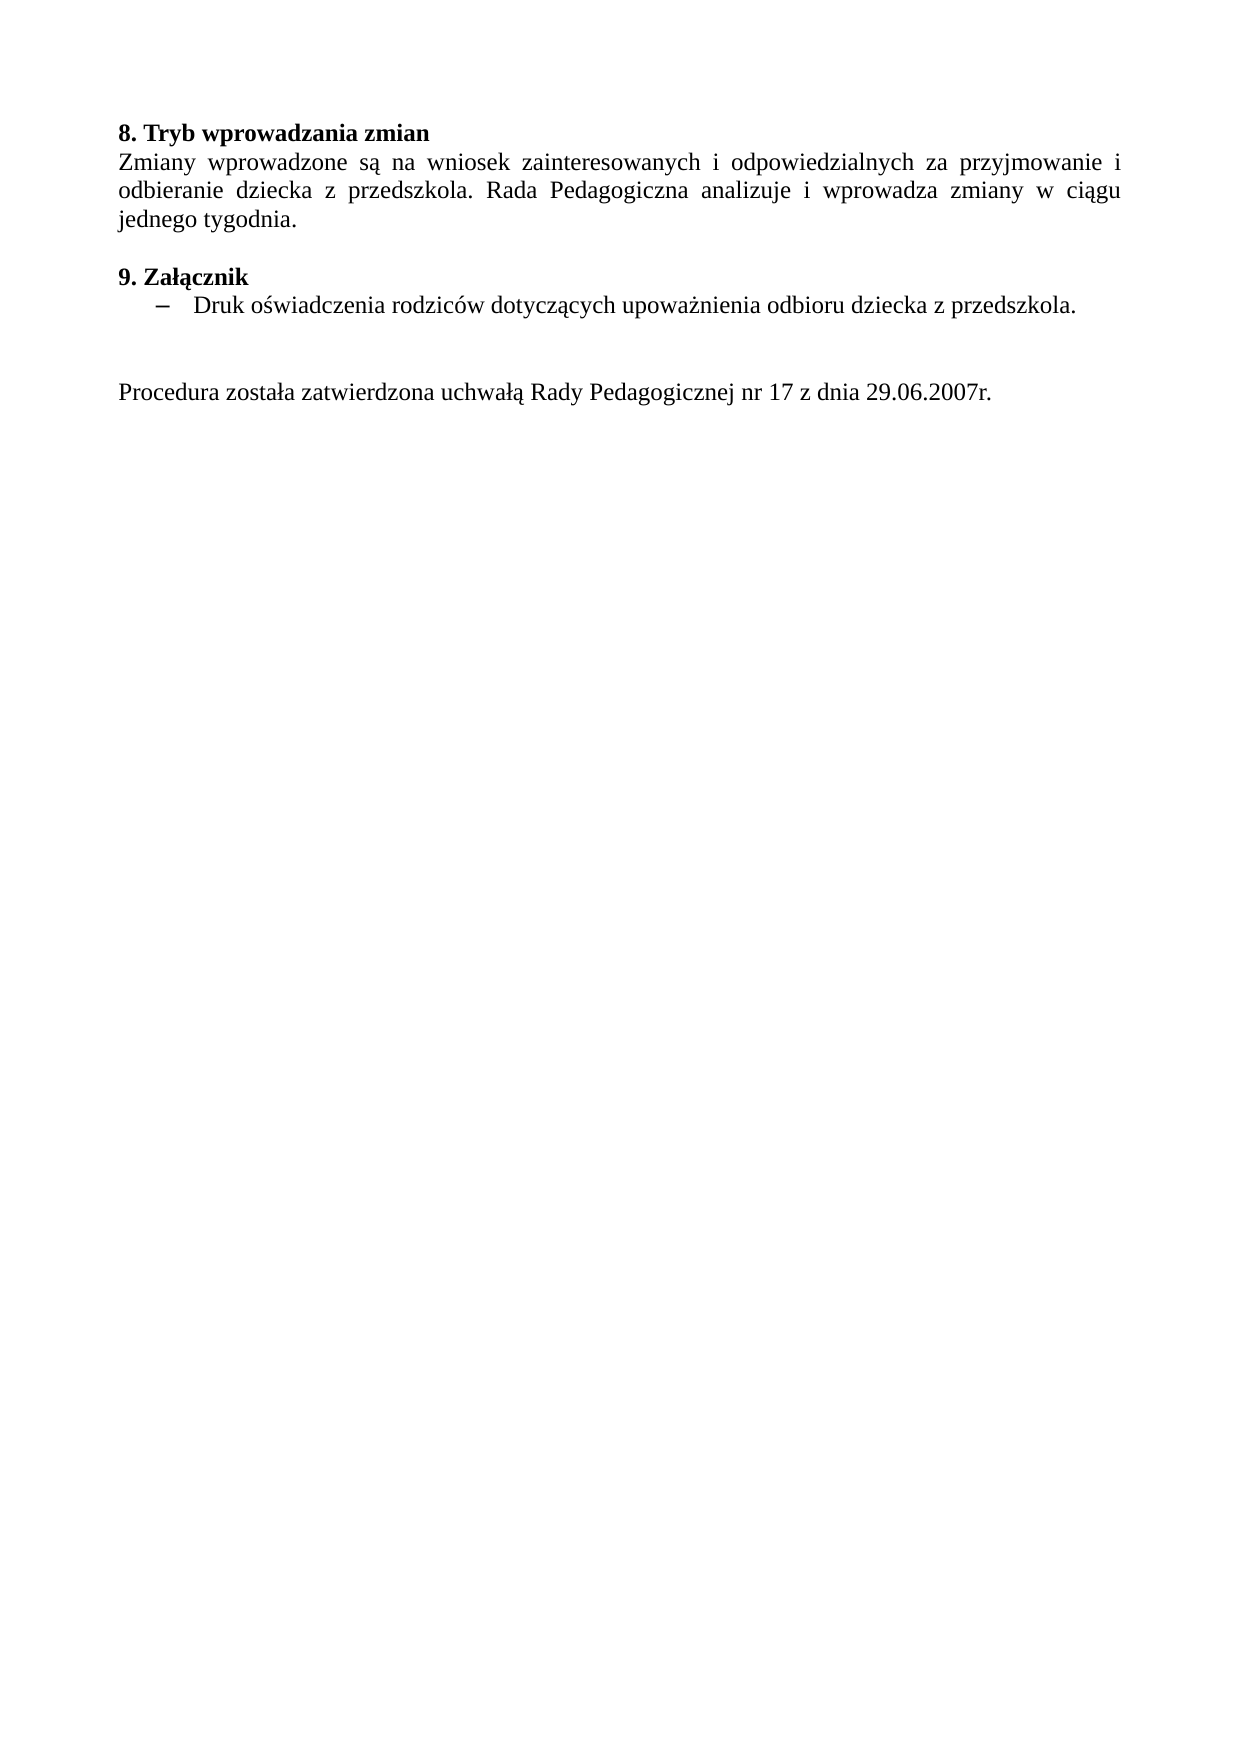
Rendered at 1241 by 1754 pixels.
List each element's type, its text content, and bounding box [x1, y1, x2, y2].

text 8. Tryb wprowadzania zmian [118, 118, 1122, 147]
text Zmiany wprowadzone są na wniosek zainteresowanych i odpowiedzialnych za przyjmowanie i odbieranie dziecka z przedszkola. Rada Pedagogiczna analizuje i wprowadza zmiany w ciągu jednego tygodnia. [118, 147, 1122, 233]
text 9. Załącznik [118, 262, 1122, 291]
text Procedura została zatwierdzona uchwałą Rady Pedagogicznej nr 17 z dnia 29.06.2007r. [118, 377, 1122, 406]
list Druk oświadczenia rodziców dotyczących upoważnienia odbioru dziecka z przedszkola. [156, 291, 1122, 319]
